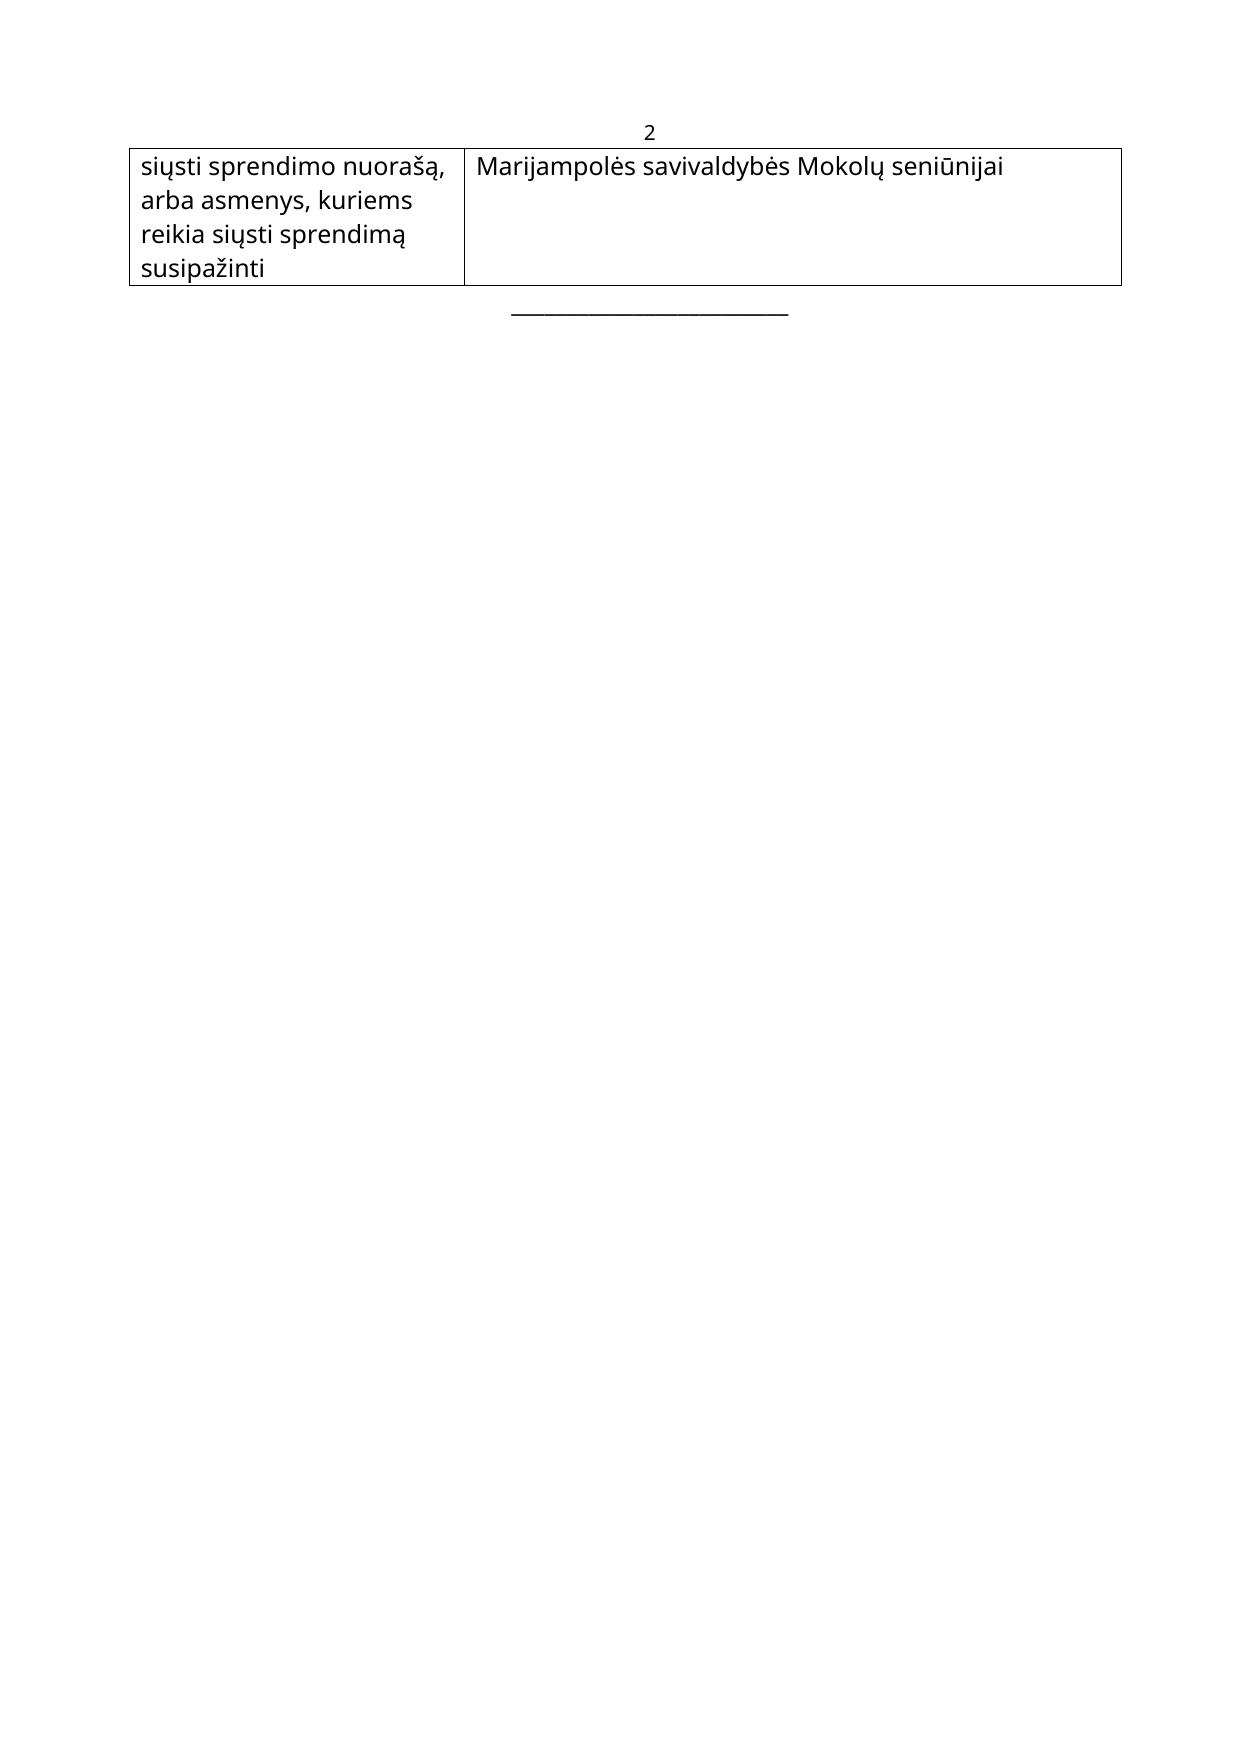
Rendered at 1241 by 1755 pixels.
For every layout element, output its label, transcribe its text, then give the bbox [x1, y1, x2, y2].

table_cell siųsti sprendimo nuorašą, arba asmenys, kuriems reikia siųsti sprendimą susipažinti [130, 149, 464, 285]
text _________________________ [118, 286, 1181, 320]
table_cell Marijampolės savivaldybės Mokolų seniūnijai [465, 149, 1121, 285]
